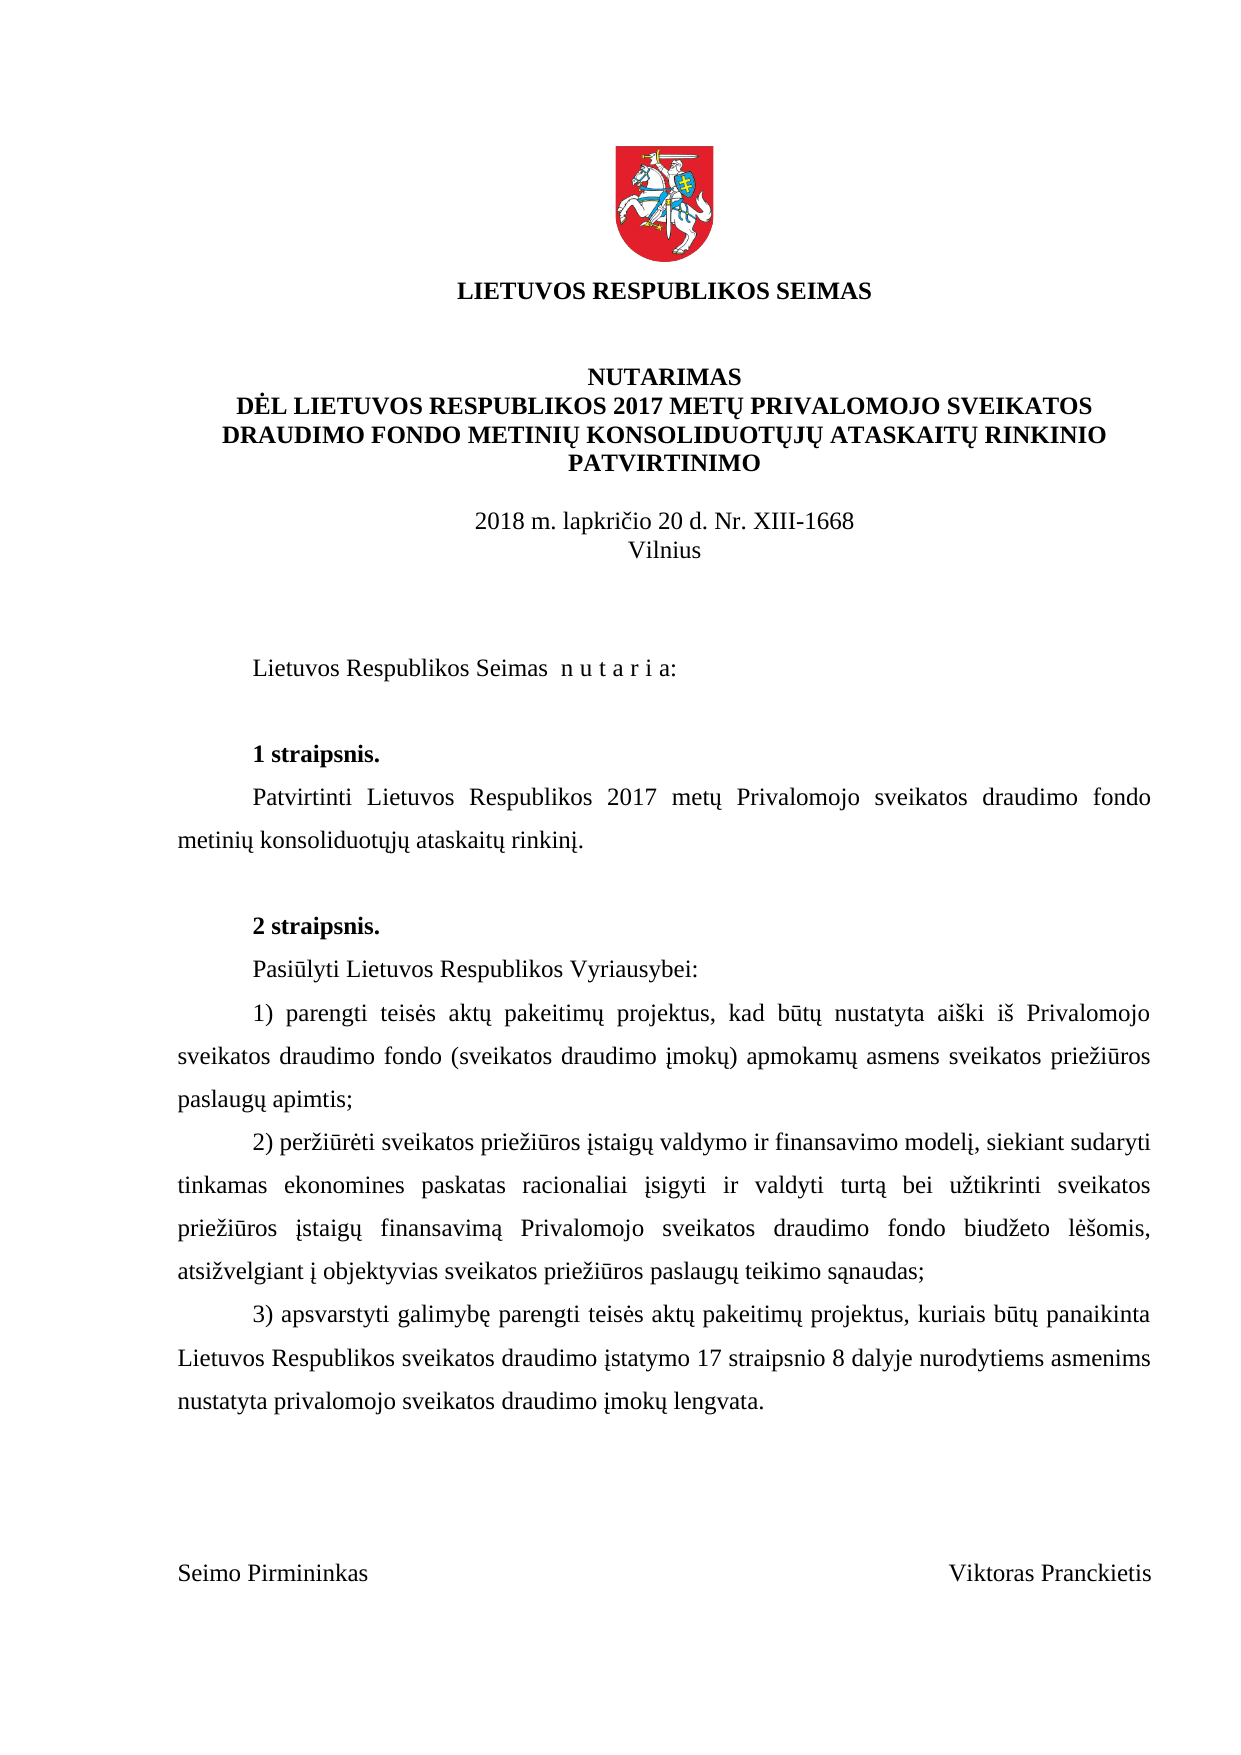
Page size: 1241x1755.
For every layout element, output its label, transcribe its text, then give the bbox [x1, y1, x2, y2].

text NUTARIMAS [177, 362, 1152, 391]
text 1 straipsnis. [177, 739, 1152, 768]
text Patvirtinti Lietuvos Respublikos 2017 metų Privalomojo sveikatos draudimo fondo metinių konsoliduotųjų ataskaitų rinkinį. [177, 782, 1152, 854]
text Lietuvos Respublikos Seimas nutaria: [177, 653, 1152, 681]
text DĖL LIETUVOS RESPUBLIKOS 2017 METŲ PRIVALOMOJO SVEIKATOS DRAUDIMO FONDO METINIŲ KONSOLIDUOTŲJŲ ATASKAITŲ RINKINIO PATVIRTINIMO [177, 391, 1152, 477]
text 3) apsvarstyti galimybę parengti teisės aktų pakeitimų projektus, kuriais būtų panaikinta Lietuvos Respublikos sveikatos draudimo įstatymo 17 straipsnio 8 dalyje nurodytiems asmenims nustatyta privalomojo sveikatos draudimo įmokų lengvata. [177, 1299, 1152, 1414]
text LIETUVOS RESPUBLIKOS SEIMAS [177, 276, 1152, 305]
text Seimo Pirmininkas Viktoras Pranckietis [177, 1558, 1152, 1587]
text 2) peržiūrėti sveikatos priežiūros įstaigų valdymo ir finansavimo modelį, siekiant sudaryti tinkamas ekonomines paskatas racionaliai įsigyti ir valdyti turtą bei užtikrinti sveikatos priežiūros įstaigų finansavimą Privalomojo sveikatos draudimo fondo biudžeto lėšomis, atsižvelgiant į objektyvias sveikatos priežiūros paslaugų teikimo sąnaudas; [177, 1127, 1152, 1285]
text Vilnius [177, 535, 1152, 563]
text 1) parengti teisės aktų pakeitimų projektus, kad būtų nustatyta aiški iš Privalomojo sveikatos draudimo fondo (sveikatos draudimo įmokų) apmokamų asmens sveikatos priežiūros paslaugų apimtis; [177, 998, 1152, 1113]
text 2 straipsnis. [177, 911, 1152, 940]
text Pasiūlyti Lietuvos Respublikos Vyriausybei: [177, 954, 1152, 983]
text 2018 m. lapkričio 20 d. Nr. XIII-1668 [177, 506, 1152, 535]
